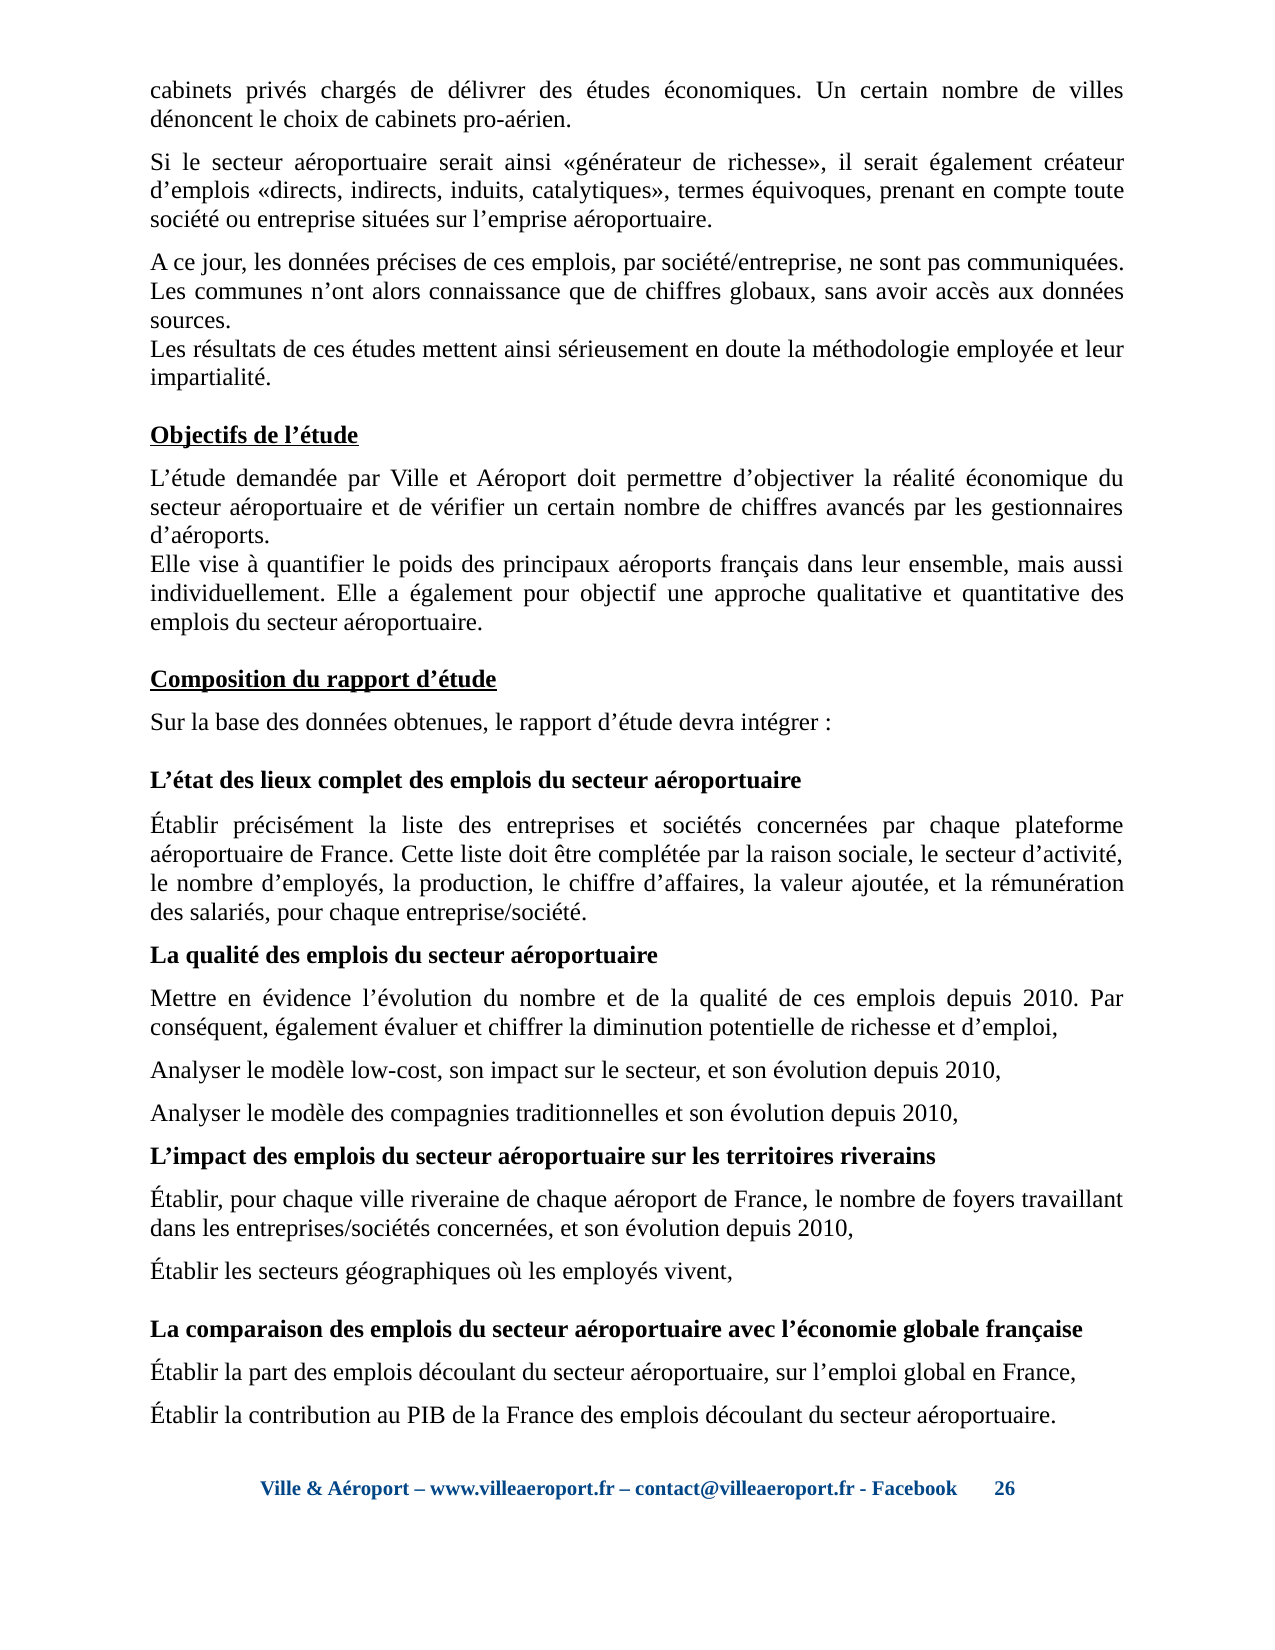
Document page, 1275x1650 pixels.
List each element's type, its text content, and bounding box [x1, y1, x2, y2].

text L’impact des emplois du secteur aéroportuaire sur les territoires riverains [150, 1141, 1125, 1170]
text Si le secteur aéroportuaire serait ainsi «générateur de richesse», il serait également créateur d’emplois «directs, indirects, induits, catalytiques», termes équivoques, prenant en compte toute société ou entreprise situées sur l’emprise aéroportuaire. [150, 147, 1125, 233]
text Objectifs de l’étude [150, 420, 1125, 449]
text Établir la contribution au PIB de la France des emplois découlant du secteur aéroportuaire. [150, 1400, 1125, 1429]
text La qualité des emplois du secteur aéroportuaire [150, 940, 1125, 969]
text Mettre en évidence l’évolution du nombre et de la qualité de ces emplois depuis 2010. Par conséquent, également évaluer et chiffrer la diminution potentielle de richesse et d’emploi, [150, 983, 1125, 1041]
text A ce jour, les données précises de ces emplois, par société/entreprise, ne sont pas communiquées. Les communes n’ont alors connaissance que de chiffres globaux, sans avoir accès aux données sources. [150, 247, 1125, 334]
text Établir, pour chaque ville riveraine de chaque aéroport de France, le nombre de foyers travaillant dans les entreprises/sociétés concernées, et son évolution depuis 2010, [150, 1184, 1125, 1242]
text cabinets privés chargés de délivrer des études économiques. Un certain nombre de villes dénoncent le choix de cabinets pro-aérien. [150, 75, 1125, 132]
text Établir la part des emplois découlant du secteur aéroportuaire, sur l’emploi global en France, [150, 1357, 1125, 1386]
text Analyser le modèle low-cost, son impact sur le secteur, et son évolution depuis 2010, [150, 1055, 1125, 1084]
text La comparaison des emplois du secteur aéroportuaire avec l’économie globale française [150, 1314, 1125, 1342]
text Les résultats de ces études mettent ainsi sérieusement en doute la méthodologie employée et leur impartialité. [150, 334, 1125, 391]
text Établir les secteurs géographiques où les employés vivent, [150, 1256, 1125, 1285]
text Établir précisément la liste des entreprises et sociétés concernées par chaque plateforme aéroportuaire de France. Cette liste doit être complétée par la raison sociale, le secteur d’activité, le nombre d’employés, la production, le chiffre d’affaires, la valeur ajoutée, et la rémunération des salariés, pour chaque entreprise/société. [150, 811, 1125, 926]
text Analyser le modèle des compagnies traditionnelles et son évolution depuis 2010, [150, 1098, 1125, 1127]
text Elle vise à quantifier le poids des principaux aéroports français dans leur ensemble, mais aussi individuellement. Elle a également pour objectif une approche qualitative et quantitative des emplois du secteur aéroportuaire. [150, 549, 1125, 636]
text Sur la base des données obtenues, le rapport d’étude devra intégrer : [150, 707, 1125, 736]
text Composition du rapport d’étude [150, 664, 1125, 693]
text L’étude demandée par Ville et Aéroport doit permettre d’objectiver la réalité économique du secteur aéroportuaire et de vérifier un certain nombre de chiffres avancés par les gestionnaires d’aéroports. [150, 463, 1125, 549]
text L’état des lieux complet des emplois du secteur aéroportuaire [150, 765, 1125, 794]
